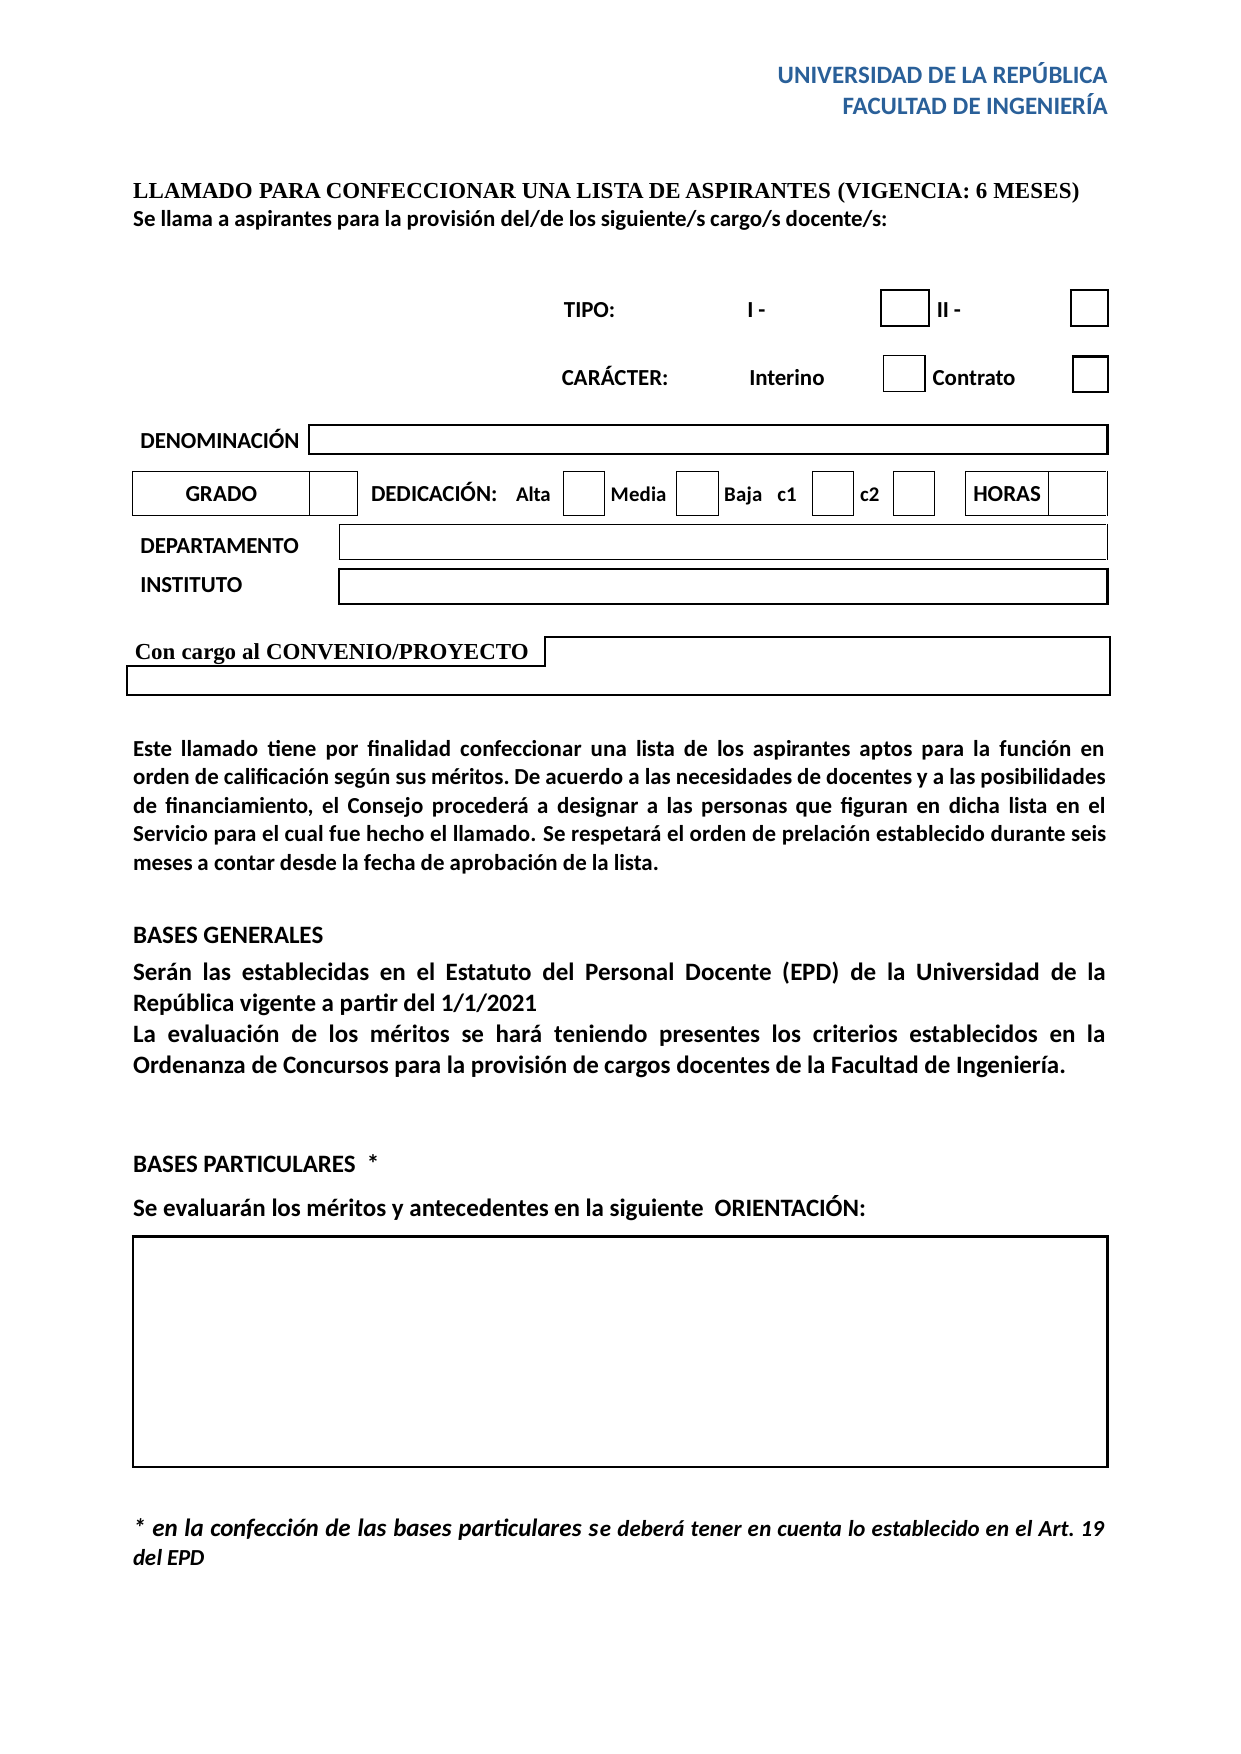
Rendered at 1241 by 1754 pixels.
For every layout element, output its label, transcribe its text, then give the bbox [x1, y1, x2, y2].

table_header [134, 1238, 1106, 1466]
table_cell [339, 560, 764, 567]
table_header [1074, 358, 1107, 391]
table_cell [894, 455, 966, 471]
table_cell [133, 453, 309, 471]
text BASES GENERALES [133, 919, 1107, 950]
table_cell [133, 559, 339, 567]
table_cell [966, 515, 1107, 524]
table_cell [310, 472, 357, 515]
table_header [882, 291, 928, 325]
table_cell [718, 455, 771, 471]
text BASES PARTICULARES * [133, 1148, 1107, 1179]
table_header Interino [742, 355, 883, 391]
table_cell [813, 455, 854, 471]
table_header [546, 638, 1109, 665]
table_cell INSTITUTO [133, 568, 338, 603]
table_cell [854, 455, 893, 471]
table_cell [764, 515, 942, 524]
text LLAMADO PARA CONFECCIONAR UNA LISTA DE ASPIRANTES (VIGENCIA: 6 MESES) [133, 177, 1107, 204]
table_header Contrato [926, 355, 1072, 391]
table_cell Media [605, 471, 676, 515]
table_cell c2 [854, 471, 893, 515]
table_cell [935, 471, 965, 515]
table_cell [564, 472, 604, 515]
table_header I - [740, 289, 880, 325]
table_cell [128, 667, 545, 694]
table_header CARÁCTER: [554, 355, 742, 391]
text Este llamado tiene por finalidad confeccionar una lista de los aspirantes aptos para la función en orden de calificación según sus méritos. De acuerdo a las necesidades de docentes y a las posibilidades de financiamiento, el Consejo procederá a designar a las personas que figuran en dicha lista en el Servicio para el cual fue hecho el llamado. Se respetará el orden de prelación establecido durante seis meses a contar desde la fecha de aprobación de la lista. [133, 733, 1107, 876]
table_cell [363, 455, 510, 471]
table_cell [764, 560, 966, 567]
table_cell [1048, 455, 1107, 471]
table_header TIPO: [556, 289, 739, 325]
table_cell [510, 455, 563, 471]
table_cell [340, 570, 1106, 603]
table_cell [340, 524, 1107, 559]
text Serán las establecidas en el Estatuto del Personal Docente (EPD) de la Universidad de la República vigente a partir del 1/1/2021 [133, 956, 1107, 1018]
table_cell DEPARTAMENTO [133, 524, 339, 559]
table_cell [612, 455, 677, 471]
table_cell [563, 455, 612, 471]
table_header Con cargo al CONVENIO/PROYECTO al CONVENIO [127, 636, 544, 665]
table_header DENOMINACIÓN [133, 424, 308, 453]
table_cell [133, 515, 764, 524]
table_header [310, 426, 1106, 453]
table_cell GRADO [133, 472, 309, 515]
text Se llama a aspirantes para la provisión del/de los siguiente/s cargo/s docente/s: [133, 204, 1107, 232]
table_cell Baja [719, 471, 771, 515]
table_header [1072, 291, 1107, 325]
table_cell [894, 472, 934, 515]
table_cell [1049, 471, 1107, 515]
table_header [884, 356, 924, 391]
table_cell Alta [510, 471, 563, 515]
text Se evaluarán los méritos y antecedentes en la siguiente ORIENTACIÓN: [133, 1192, 1107, 1223]
table_cell [677, 472, 718, 515]
table_cell [966, 559, 1107, 567]
table_cell HORAS [966, 472, 1048, 515]
table_cell [677, 455, 718, 471]
table_cell [813, 472, 853, 515]
table_cell [966, 455, 1048, 471]
table_cell [309, 455, 362, 471]
table_cell c1 [771, 471, 812, 515]
table_cell [771, 455, 813, 471]
text * en la confección de las bases particulares se deberá tener en cuenta lo establecido en el Art. 19 del EPD [133, 1512, 1107, 1571]
table_cell [545, 665, 1109, 694]
table_header II - [930, 289, 1070, 325]
text La evaluación de los méritos se hará teniendo presentes los criterios establecidos en la Ordenanza de Concursos para la provisión de cargos docentes de la Facultad de Ingeniería. [133, 1018, 1107, 1080]
table_cell DEDICACIÓN: [358, 471, 510, 515]
table_cell [942, 515, 966, 524]
